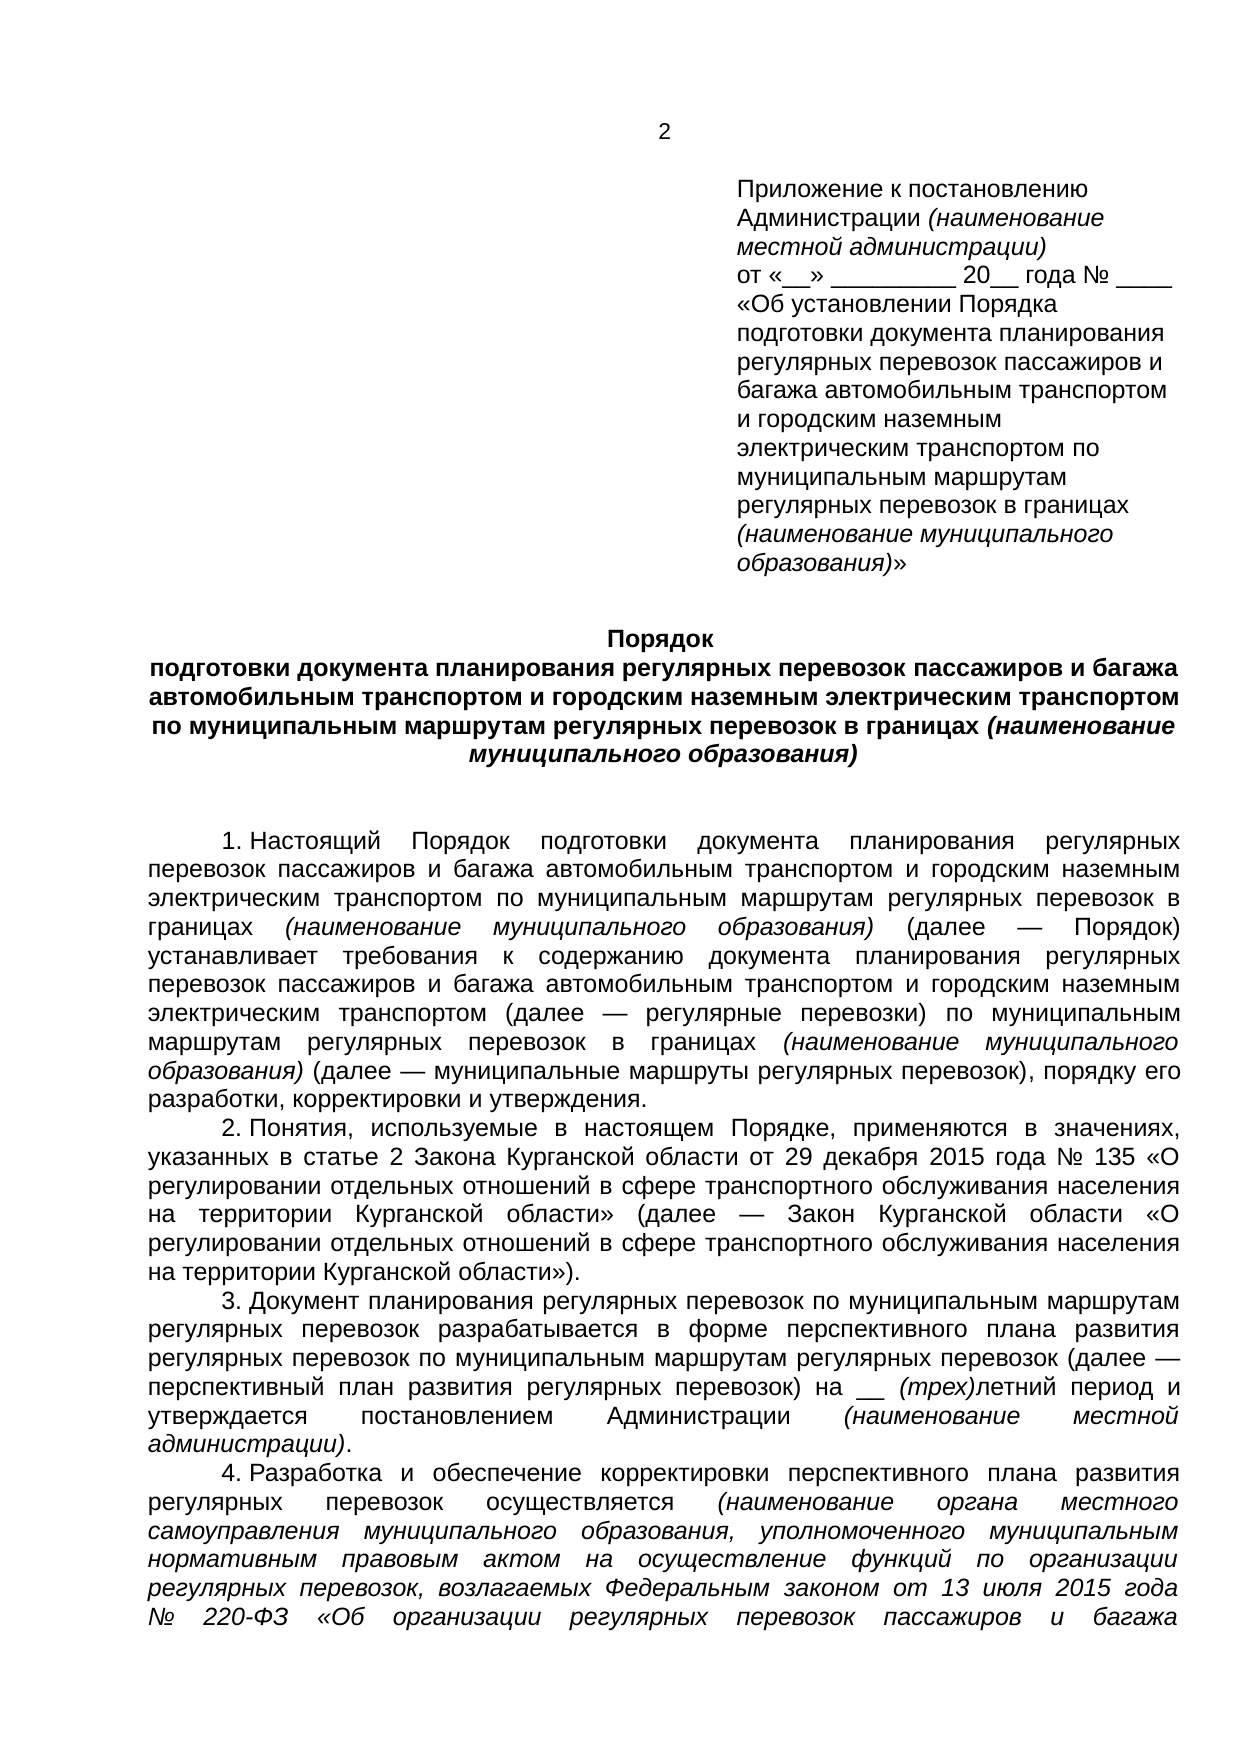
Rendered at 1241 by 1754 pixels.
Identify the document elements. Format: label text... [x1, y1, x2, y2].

text Приложение к постановлению [737, 174, 1181, 203]
text подготовки документа планирования регулярных перевозок пассажиров и багажа автомобильным транспортом и городским наземным электрическим транспортом по муниципальным маршрутам регулярных перевозок в границах (наименование муниципального образования) [146, 653, 1181, 768]
text Порядок [146, 624, 1181, 653]
text 2. Понятия, используемые в настоящем Порядке, применяются в значениях, указанных в статье 2 Закона Курганской области от 29 декабря 2015 года № 135 «О регулировании отдельных отношений в сфере транспортного обслуживания населения на территории Курганской области» (далее — Закон Курганской области «О регулировании отдельных отношений в сфере транспортного обслуживания населения на территории Курганской области»). [148, 1113, 1181, 1286]
text от «__» _________ 20__ года № ____ [737, 260, 1181, 289]
text «Об установлении Порядка подготовки документа планирования регулярных перевозок пассажиров и багажа автомобильным транспортом и городским наземным электрическим транспортом по муниципальным маршрутам регулярных перевозок в границах (наименование муниципального образования)» [737, 289, 1181, 576]
text Администрации (наименование местной администрации) [737, 203, 1181, 260]
text 4. Разработка и обеспечение корректировки перспективного плана развития регулярных перевозок осуществляется (наименование органа местного самоуправления муниципального образования, уполномоченного муниципальным нормативным правовым актом на осуществление функций по организации регулярных перевозок, возлагаемых Федеральным законом от 13 июля 2015 года № 220-ФЗ «Об организации регулярных перевозок пассажиров и багажа [148, 1458, 1181, 1631]
text 1. Настоящий Порядок подготовки документа планирования регулярных перевозок пассажиров и багажа автомобильным транспортом и городским наземным электрическим транспортом по муниципальным маршрутам регулярных перевозок в границах (наименование муниципального образования) (далее — Порядок) устанавливает требования к содержанию документа планирования регулярных перевозок пассажиров и багажа автомобильным транспортом и городским наземным электрическим транспортом (далее — регулярные перевозки) по муниципальным маршрутам регулярных перевозок в границах (наименование муниципального образования) (далее — муниципальные маршруты регулярных перевозок), порядку его разработки, корректировки и утверждения. [148, 826, 1181, 1113]
text 3. Документ планирования регулярных перевозок по муниципальным маршрутам регулярных перевозок разрабатывается в форме перспективного плана развития регулярных перевозок по муниципальным маршрутам регулярных перевозок (далее — перспективный план развития регулярных перевозок) на __ (трех)летний период и утверждается постановлением Администрации (наименование местной администрации). [148, 1286, 1181, 1458]
